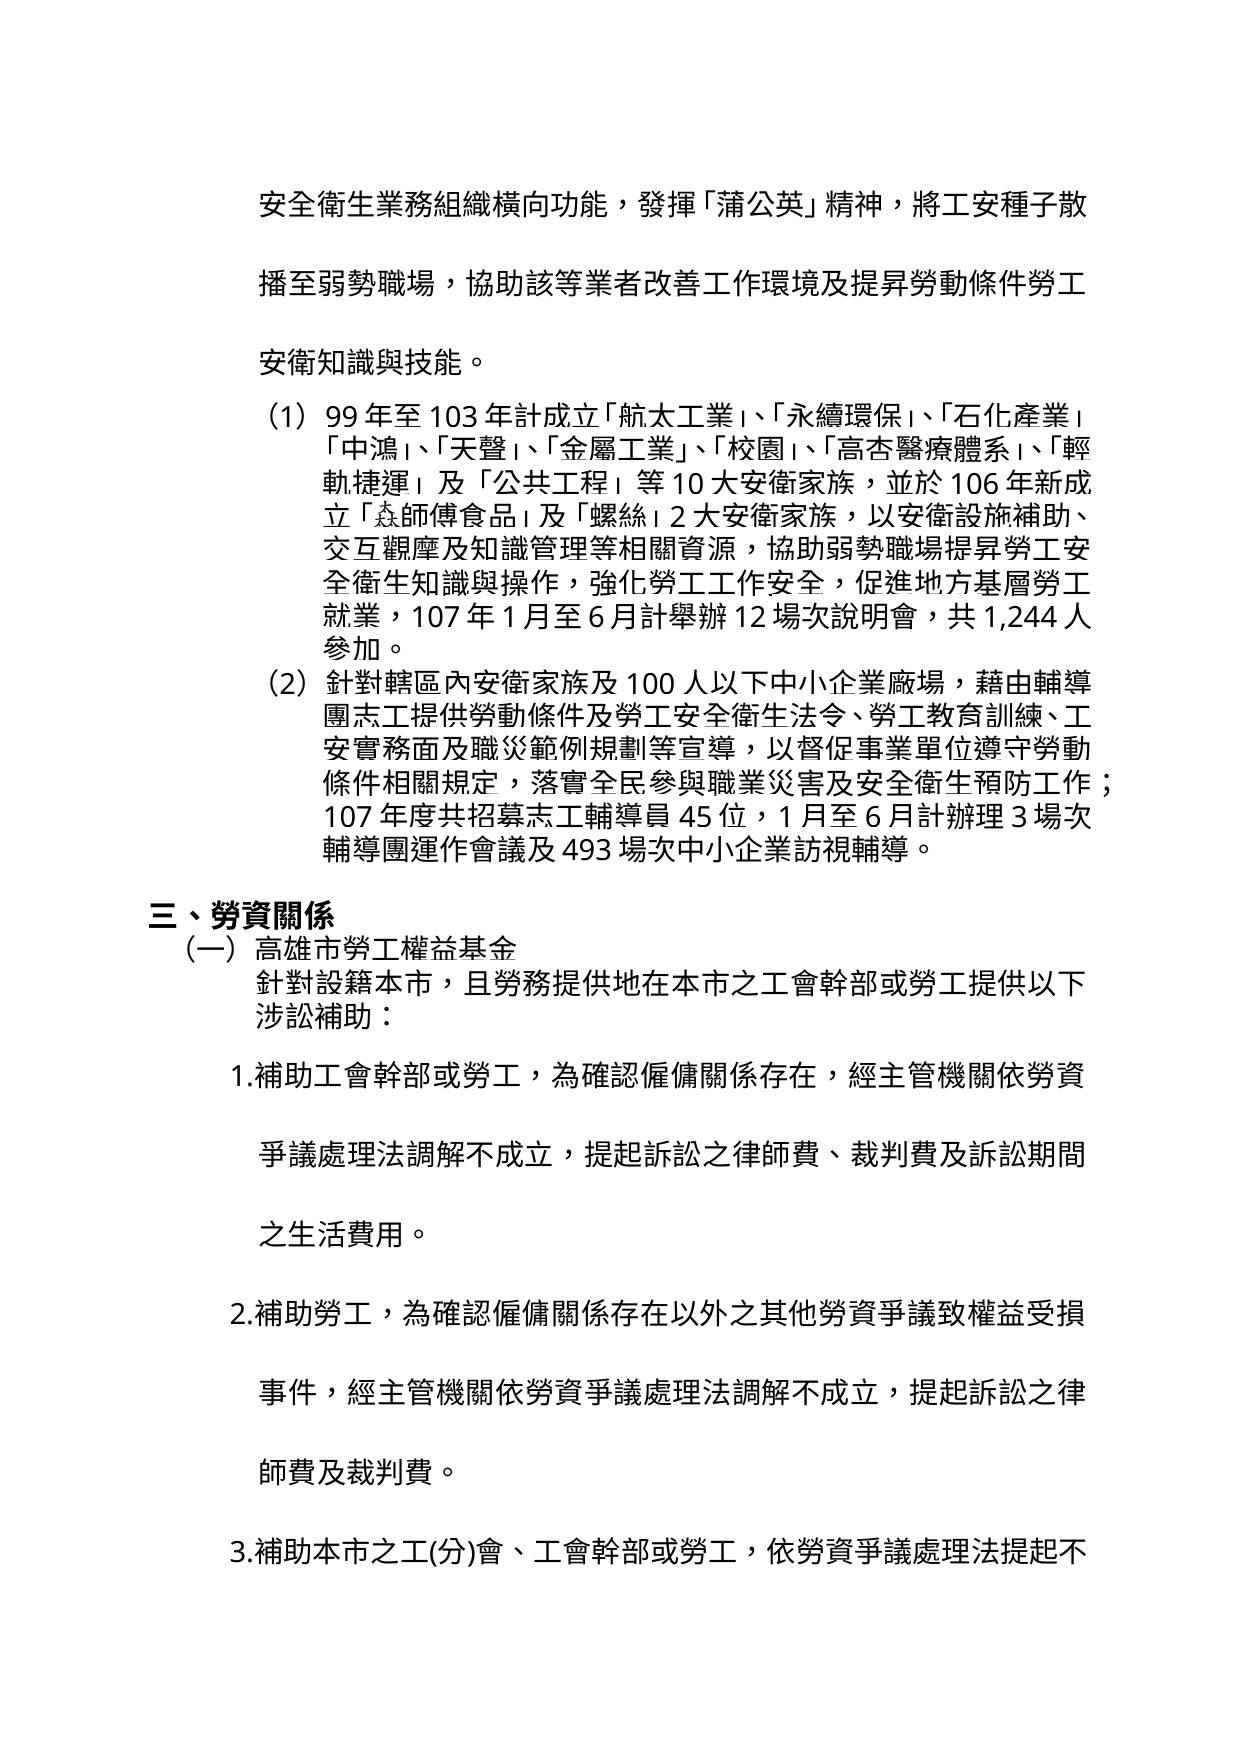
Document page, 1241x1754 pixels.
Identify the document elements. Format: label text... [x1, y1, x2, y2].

text 針對設籍本市，且勞務提供地在本市之工會幹部或勞工提供以下涉訟補助： [256, 967, 1087, 1034]
text （1）99年至103年計成立「航太工業」、「永續環保」、「石化產業」、「中鴻」、「天聲」、「金屬工業」、「校園」、「高杏醫療體系」、「輕軌捷運」及「公共工程」等10大安衛家族，並於106年新成立「師傅食品」及「螺絲」2大安衛家族，以安衛設施補助、交互觀摩及知識管理等相關資源，協助弱勢職場提昇勞工安全衛生知識與操作，強化勞工工作安全，促進地方基層勞工就業，107年1月至6月計舉辦12場次說明會，共1,244人參加。 [250, 401, 1092, 667]
text 安全衛生業務組織橫向功能，發揮「蒲公英」精神，將工安種子散播至弱勢職場，協助該等業者改善工作環境及提昇勞動條件勞工安衛知識與技能。 [229, 163, 1087, 401]
text 2.補助勞工，為確認僱傭關係存在以外之其他勞資爭議致權益受損事件，經主管機關依勞資爭議處理法調解不成立，提起訴訟之律師費及裁判費。 [229, 1272, 1087, 1510]
text 3.補助本市之工(分)會、工會幹部或勞工，依勞資爭議處理法提起不 [229, 1510, 1087, 1590]
picture [373, 500, 401, 528]
text 三、勞資關係 [148, 901, 1092, 934]
text （一）高雄市勞工權益基金 [148, 934, 1092, 967]
text 1.補助工會幹部或勞工，為確認僱傭關係存在，經主管機關依勞資爭議處理法調解不成立，提起訴訟之律師費、裁判費及訴訟期間之生活費用。 [229, 1034, 1087, 1272]
text （2）針對轄區內安衛家族及100人以下中小企業廠場，藉由輔導團志工提供勞動條件及勞工安全衛生法令、勞工教育訓練、工安實務面及職災範例規劃等宣導，以督促事業單位遵守勞動條件相關規定，落實全民參與職業災害及安全衛生預防工作；107年度共招募志工輔導員45位，1月至6月計辦理3場次輔導團運作會議及493場次中小企業訪視輔導。 [250, 667, 1092, 867]
